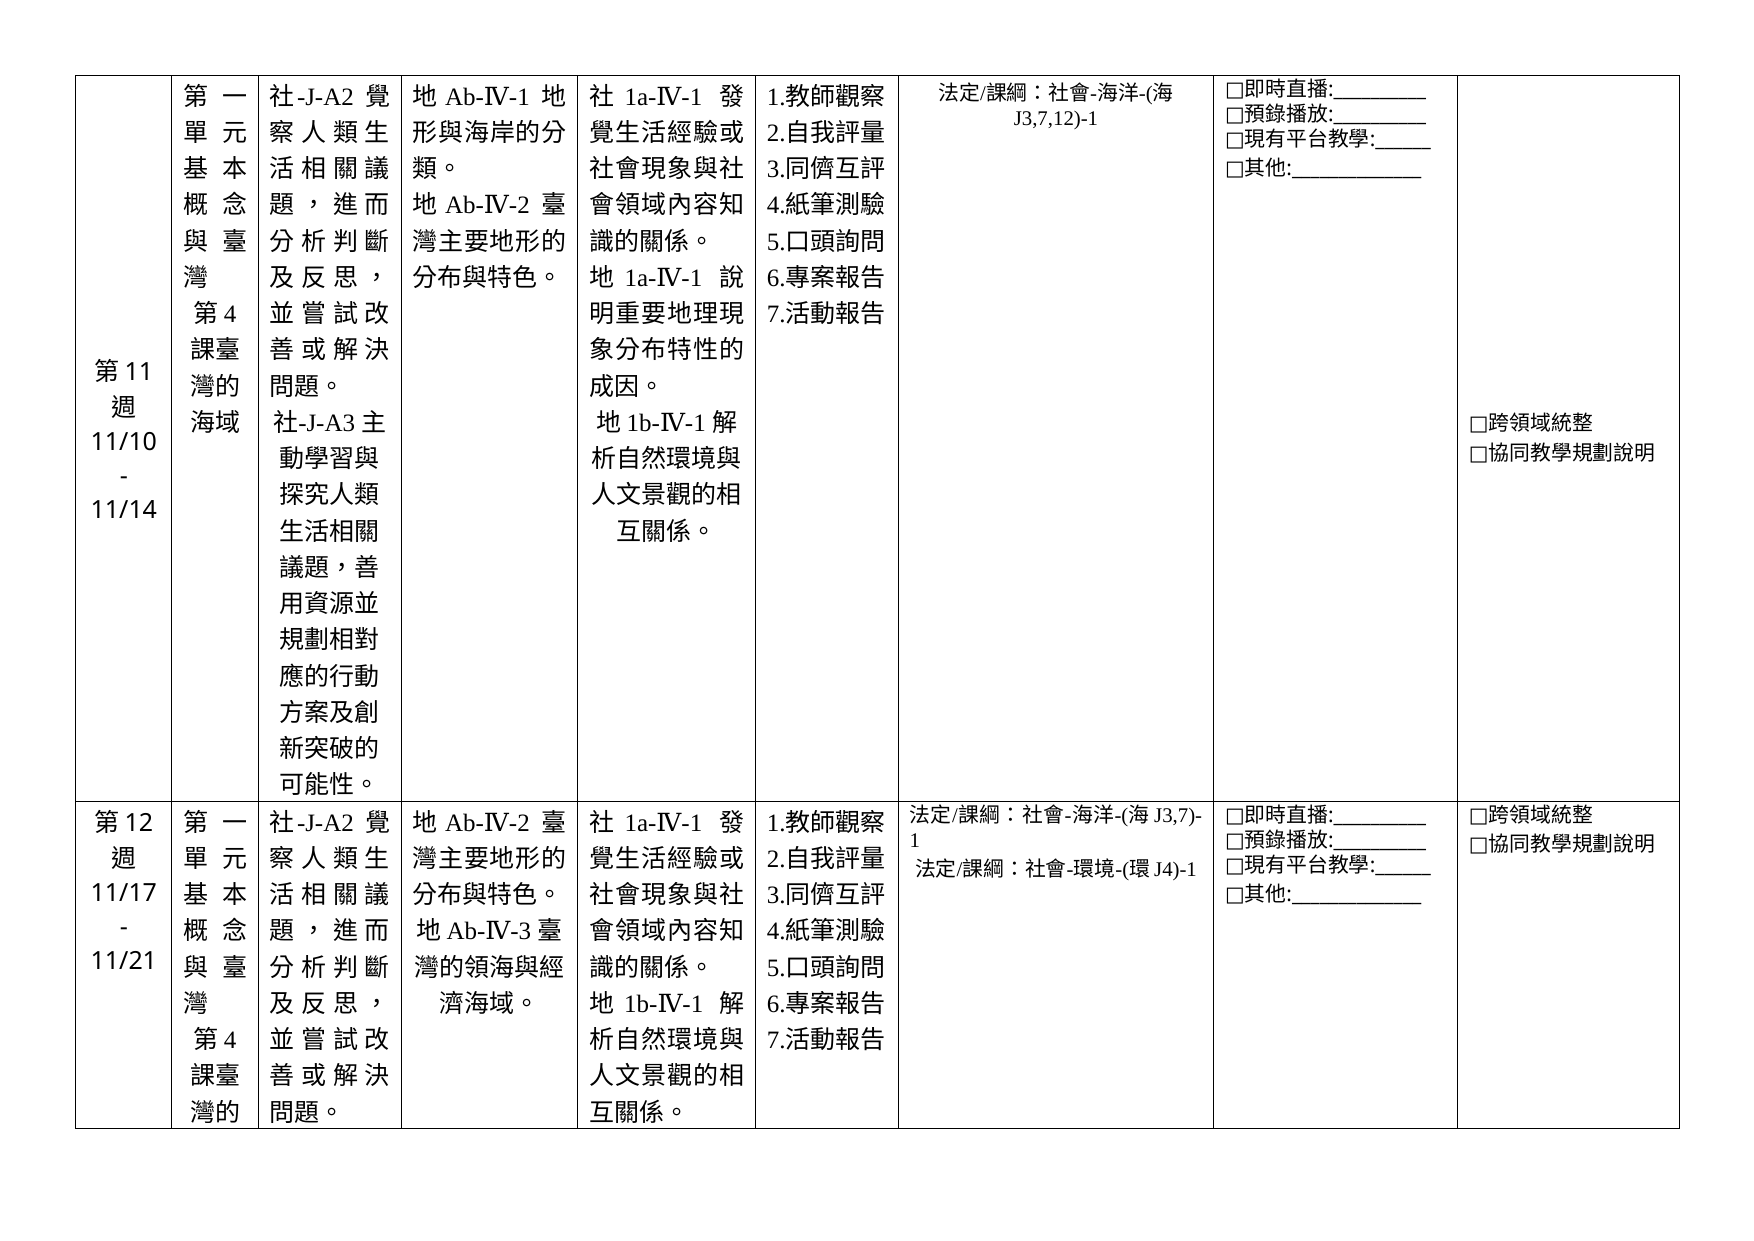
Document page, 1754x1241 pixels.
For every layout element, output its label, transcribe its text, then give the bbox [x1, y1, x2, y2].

table_cell □跨領域統整 □協同教學規劃說明 [1458, 802, 1679, 1128]
table_cell 社-J-A2 覺察人類生活相關議題，進而分析判斷及反思，並嘗試改善或解決問題。 [259, 802, 401, 1128]
table_cell 地Ab-Ⅳ-1 地形與海岸的分類。 地Ab-Ⅳ-2 臺灣主要地形的分布與特色。 [402, 76, 577, 801]
table_cell 第11週 11/10-11/14 [76, 76, 171, 801]
table_cell □即時直播:__________ □預錄播放:__________ □現有平台教學:______ □其他:______________ [1214, 802, 1457, 1128]
table_cell 社1a-Ⅳ-1 發覺生活經驗或社會現象與社會領域內容知識的關係。 地1b-Ⅳ-1 解析自然環境與人文景觀的相互關係。 [578, 802, 755, 1128]
table_cell 第12週 11/17-11/21 [76, 802, 171, 1128]
table_cell 社1a-Ⅳ-1 發覺生活經驗或社會現象與社會領域內容知識的關係。 地1a-Ⅳ-1 說明重要地理現象分布特性的成因。 地1b-Ⅳ-1 解析自然環境與人文景觀的相互關係。 [578, 76, 755, 801]
table_cell 第一單元 基本概念與臺灣 第4課臺灣的 [172, 802, 258, 1128]
table_cell □跨領域統整 □協同教學規劃說明 [1458, 76, 1679, 801]
table_cell 地Ab-Ⅳ-2 臺灣主要地形的分布與特色。 地Ab-Ⅳ-3 臺灣的領海與經濟海域。 [402, 802, 577, 1128]
table_cell 法定/課綱：社會-海洋-(海J3,7)-1 法定/課綱：社會-環境-(環J4)-1 [899, 802, 1213, 1128]
table_cell 法定/課綱：社會-海洋-(海J3,7,12)-1 [899, 76, 1213, 801]
table_cell 第一單元 基本概念與臺灣 第4課臺灣的海域 [172, 76, 258, 801]
table_cell 社-J-A2 覺察人類生活相關議題，進而分析判斷及反思，並嘗試改善或解決問題。 社-J-A3 主動學習與探究人類生活相關議題，善用資源並規劃相對應的行動方案及創新突破的可能性。 [259, 76, 401, 801]
table_cell 1.教師觀察 2.自我評量 3.同儕互評 4.紙筆測驗 5.口頭詢問 6.專案報告 7.活動報告 [756, 76, 898, 801]
table_cell 1.教師觀察 2.自我評量 3.同儕互評 4.紙筆測驗 5.口頭詢問 6.專案報告 7.活動報告 [756, 802, 898, 1128]
table_cell □即時直播:__________ □預錄播放:__________ □現有平台教學:______ □其他:______________ [1214, 76, 1457, 801]
